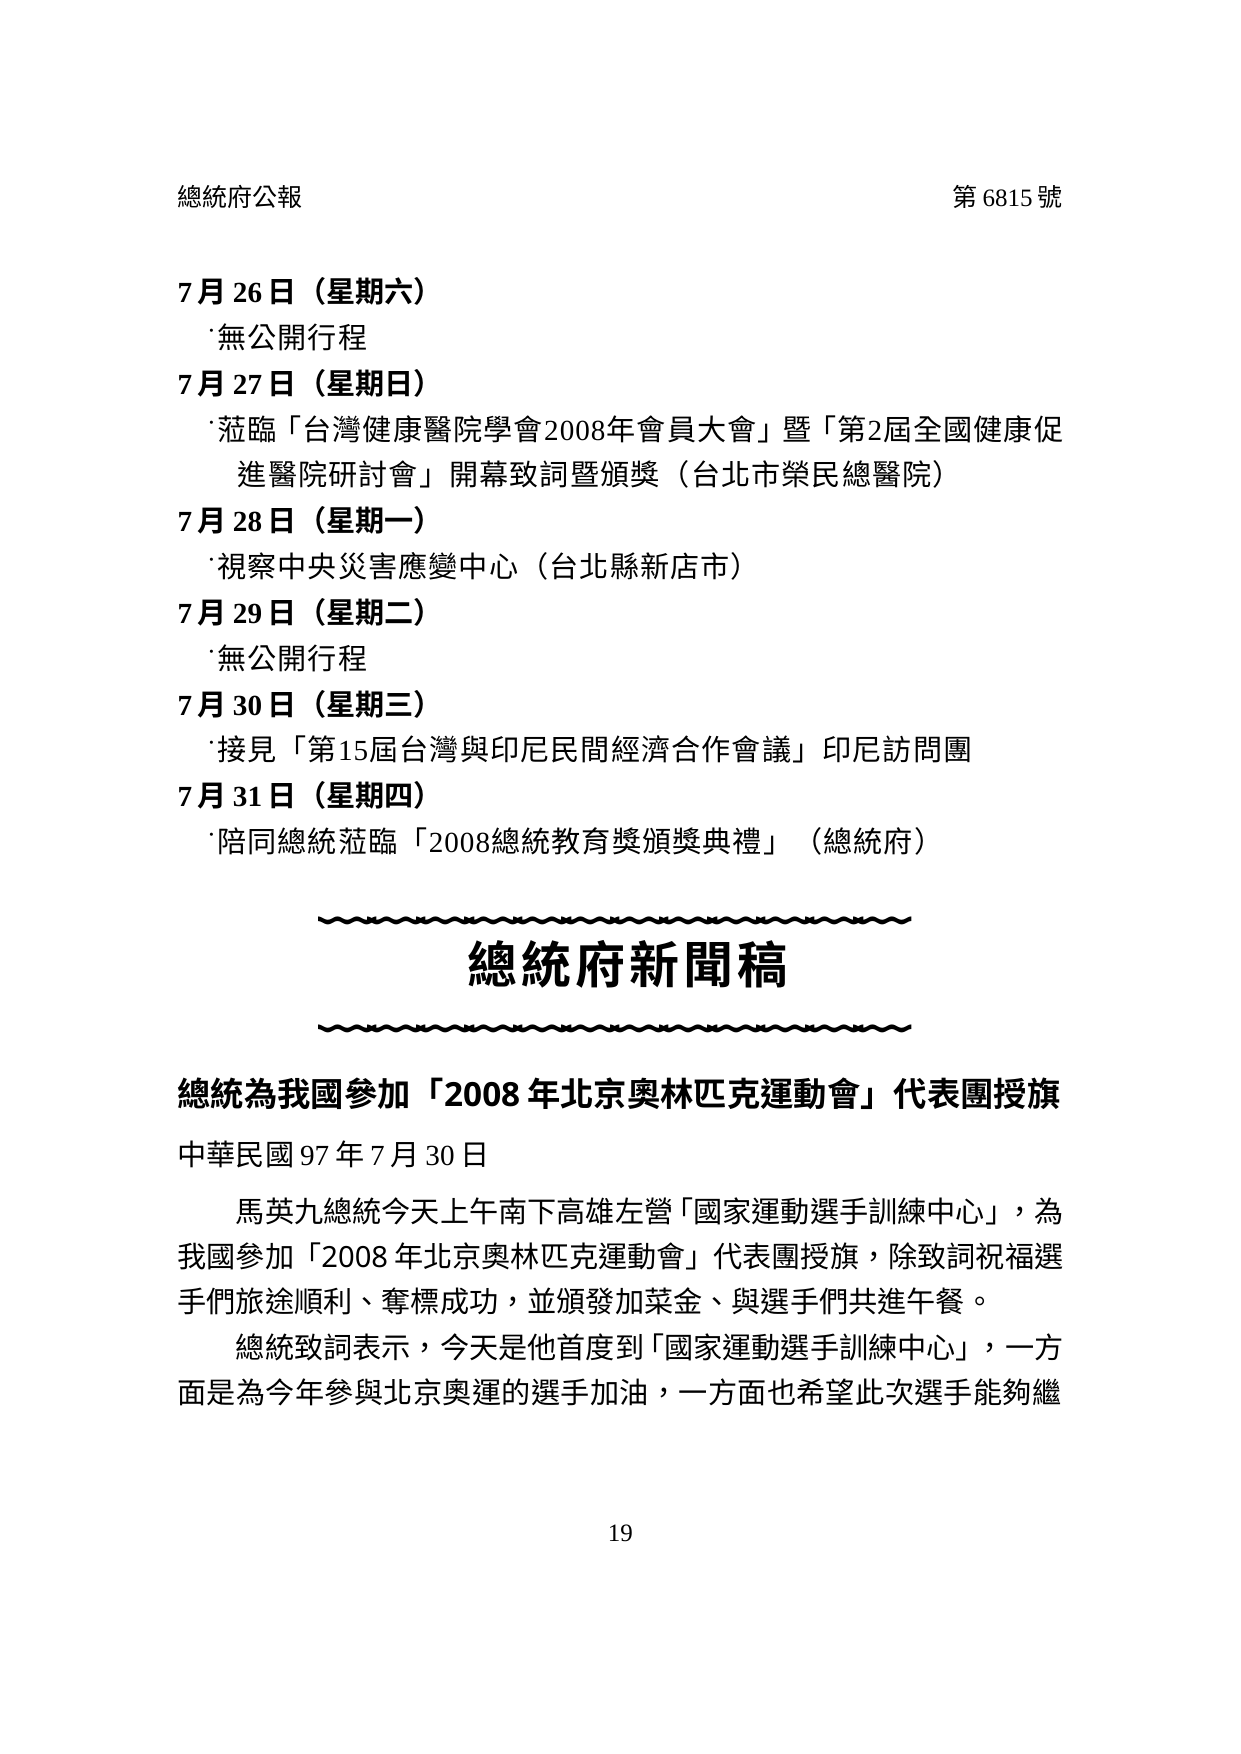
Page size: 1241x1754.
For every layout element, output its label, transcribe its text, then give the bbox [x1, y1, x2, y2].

text 7月28日（星期一） [177, 495, 1063, 541]
text 7月31日（星期四） [177, 770, 1063, 816]
text 7月26日（星期六） [177, 266, 1063, 312]
text 7月30日（星期三） [177, 678, 1063, 724]
text 總統為我國參加「2008年北京奧林匹克運動會」代表團授旗 [177, 1070, 1063, 1116]
text ˙陪同總統蒞臨「2008總統教育獎頒獎典禮」（總統府） [206, 816, 1063, 862]
text 總統府新聞稿 [192, 937, 1063, 995]
text 7月29日（星期二） [177, 587, 1063, 632]
text ˙視察中央災害應變中心（台北縣新店市） [206, 541, 1063, 587]
text ˙無公開行程 [206, 312, 1063, 357]
text 馬英九總統今天上午南下高雄左營「國家運動選手訓練中心」，為我國參加「2008年北京奧林匹克運動會」代表團授旗，除致詞祝福選手們旅途順利、奪標成功，並頒發加菜金、與選手們共進午餐。 [177, 1187, 1063, 1322]
text ﹏﹏﹏﹏﹏﹏﹏﹏﹏﹏﹏﹏ [177, 1007, 1063, 1032]
text ˙蒞臨「台灣健康醫院學會2008年會員大會」暨「第2屆全國健康促進醫院研討會」開幕致詞暨頒獎（台北市榮民總醫院） [206, 403, 1063, 495]
text 中華民國97年7月30日 [177, 1128, 1063, 1174]
text 7月27日（星期日） [177, 357, 1063, 403]
text 總統致詞表示，今天是他首度到「國家運動選手訓練中心」，一方面是為今年參與北京奧運的選手加油，一方面也希望此次選手能夠繼 [177, 1322, 1063, 1412]
text ﹏﹏﹏﹏﹏﹏﹏﹏﹏﹏﹏﹏ [177, 899, 1063, 924]
text ˙接見「第15屆台灣與印尼民間經濟合作會議」印尼訪問團 [206, 724, 1063, 770]
text ˙無公開行程 [206, 632, 1063, 678]
